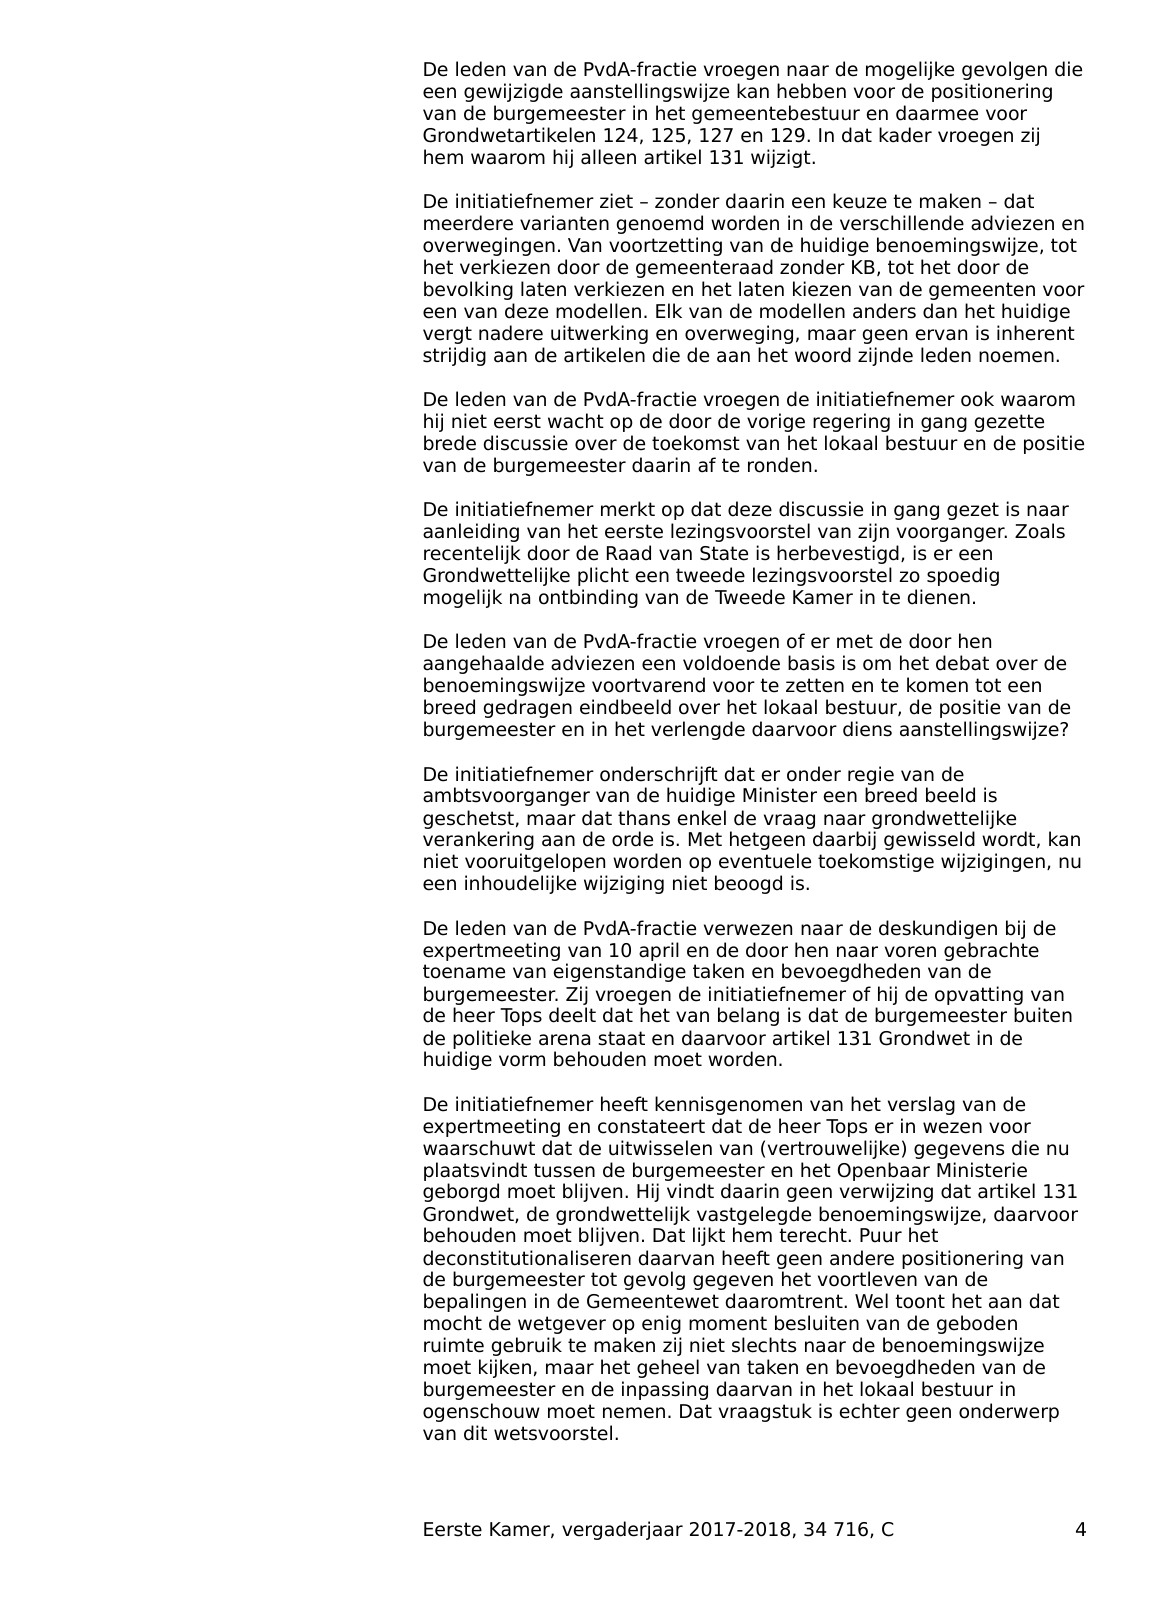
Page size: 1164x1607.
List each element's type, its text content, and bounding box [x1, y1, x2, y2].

text De initiatiefnemer merkt op dat deze discussie in gang gezet is naar aanleiding van het eerste lezingsvoorstel van zijn voorganger. Zoals recentelijk door de Raad van State is herbevestigd, is er een Grondwettelijke plicht een tweede lezingsvoorstel zo spoedig mogelijk na ontbinding van de Tweede Kamer in te dienen. [422, 499, 1087, 609]
text De leden van de PvdA-fractie vroegen of er met de door hen aangehaalde adviezen een voldoende basis is om het debat over de benoemingswijze voortvarend voor te zetten en te komen tot een breed gedragen eindbeeld over het lokaal bestuur, de positie van de burgemeester en in het verlengde daarvoor diens aanstellingswijze? [422, 631, 1087, 741]
text De leden van de PvdA-fractie verwezen naar de deskundigen bij de expertmeeting van 10 april en de door hen naar voren gebrachte toename van eigenstandige taken en bevoegdheden van de burgemeester. Zij vroegen de initiatiefnemer of hij de opvatting van de heer Tops deelt dat het van belang is dat de burgemeester buiten de politieke arena staat en daarvoor artikel 131 Grondwet in de huidige vorm behouden moet worden. [422, 917, 1087, 1071]
text De initiatiefnemer heeft kennisgenomen van het verslag van de expertmeeting en constateert dat de heer Tops er in wezen voor waarschuwt dat de uitwisselen van (vertrouwelijke) gegevens die nu plaatsvindt tussen de burgemeester en het Openbaar Ministerie geborgd moet blijven. Hij vindt daarin geen verwijzing dat artikel 131 Grondwet, de grondwettelijk vastgelegde benoemingswijze, daarvoor behouden moet blijven. Dat lijkt hem terecht. Puur het deconstitutionaliseren daarvan heeft geen andere positionering van de burgemeester tot gevolg gegeven het voortleven van de bepalingen in de Gemeentewet daaromtrent. Wel toont het aan dat mocht de wetgever op enig moment besluiten van de geboden ruimte gebruik te maken zij niet slechts naar de benoemingswijze moet kijken, maar het geheel van taken en bevoegdheden van de burgemeester en de inpassing daarvan in het lokaal bestuur in ogenschouw moet nemen. Dat vraagstuk is echter geen onderwerp van dit wetsvoorstel. [422, 1093, 1087, 1445]
text De leden van de PvdA-fractie vroegen de initiatiefnemer ook waarom hij niet eerst wacht op de door de vorige regering in gang gezette brede discussie over de toekomst van het lokaal bestuur en de positie van de burgemeester daarin af te ronden. [422, 389, 1087, 477]
text De leden van de PvdA-fractie vroegen naar de mogelijke gevolgen die een gewijzigde aanstellingswijze kan hebben voor de positionering van de burgemeester in het gemeentebestuur en daarmee voor Grondwetartikelen 124, 125, 127 en 129. In dat kader vroegen zij hem waarom hij alleen artikel 131 wijzigt. [422, 59, 1087, 169]
text De initiatiefnemer onderschrijft dat er onder regie van de ambtsvoorganger van de huidige Minister een breed beeld is geschetst, maar dat thans enkel de vraag naar grondwettelijke verankering aan de orde is. Met hetgeen daarbij gewisseld wordt, kan niet vooruitgelopen worden op eventuele toekomstige wijzigingen, nu een inhoudelijke wijziging niet beoogd is. [422, 763, 1087, 895]
text De initiatiefnemer ziet – zonder daarin een keuze te maken – dat meerdere varianten genoemd worden in de verschillende adviezen en overwegingen. Van voortzetting van de huidige benoemingswijze, tot het verkiezen door de gemeenteraad zonder KB, tot het door de bevolking laten verkiezen en het laten kiezen van de gemeenten voor een van deze modellen. Elk van de modellen anders dan het huidige vergt nadere uitwerking en overweging, maar geen ervan is inherent strijdig aan de artikelen die de aan het woord zijnde leden noemen. [422, 191, 1087, 367]
